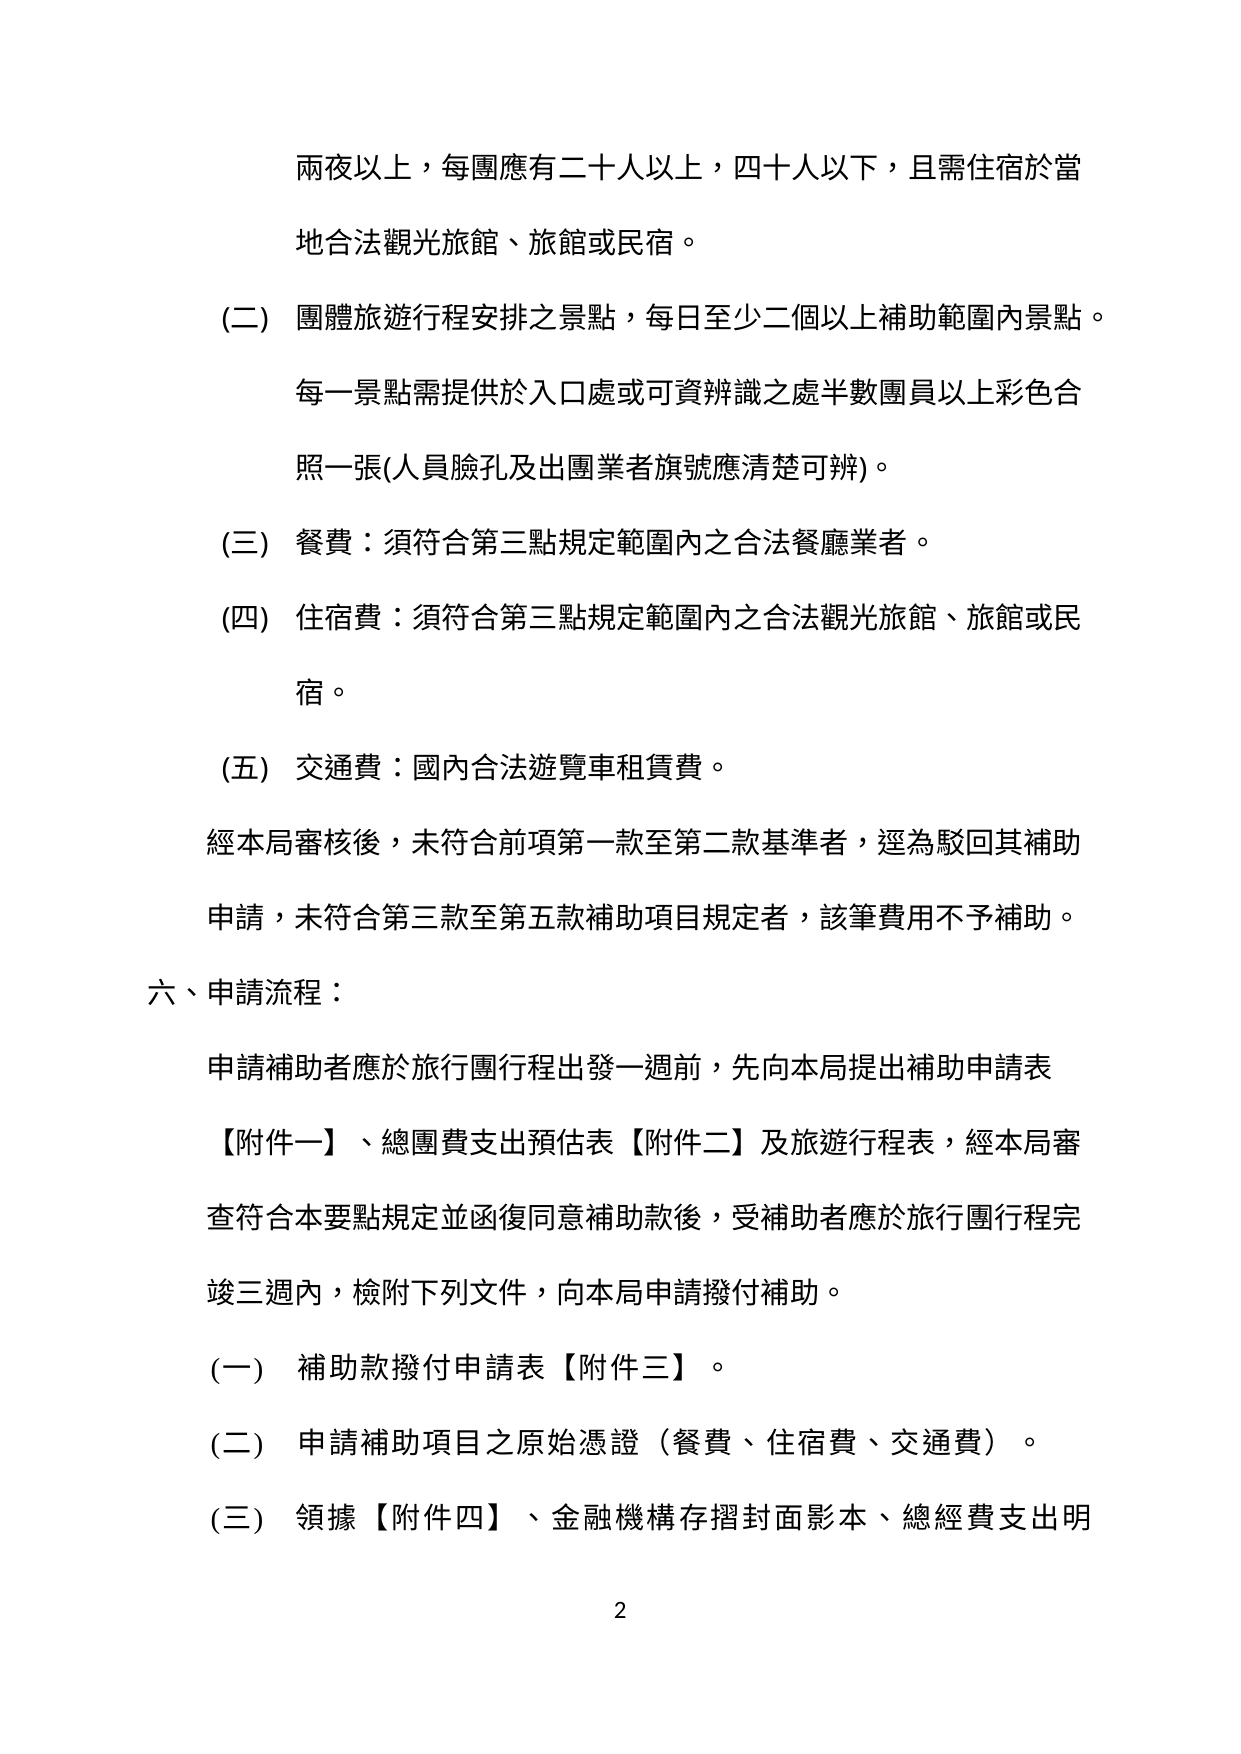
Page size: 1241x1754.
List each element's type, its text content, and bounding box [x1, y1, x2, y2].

list 住宿費：須符合第三點規定範圍內之合法觀光旅館、旅館或民宿。 [222, 578, 1092, 728]
list 領據【附件四】、金融機構存摺封面影本、總經費支出明 [210, 1478, 1092, 1553]
list 團體旅遊行程安排之景點，每日至少二個以上補助範圍內景點。每一景點需提供於入口處或可資辨識之處半數團員以上彩色合照一張(人員臉孔及出團業者旗號應清楚可辨)。 [222, 278, 1092, 503]
list 申請補助項目之原始憑證（餐費、住宿費、交通費）。 [210, 1403, 1092, 1478]
text 六、申請流程： [148, 953, 1092, 1028]
list 交通費：國內合法遊覽車租賃費。 [222, 728, 1092, 803]
list 兩夜以上，每團應有二十人以上，四十人以下，且需住宿於當地合法觀光旅館、旅館或民宿。 [222, 128, 1092, 278]
list 補助款撥付申請表【附件三】。 [210, 1328, 1092, 1403]
text 申請補助者應於旅行團行程出發一週前，先向本局提出補助申請表【附件一】、總團費支出預估表【附件二】及旅遊行程表，經本局審查符合本要點規定並函復同意補助款後，受補助者應於旅行團行程完竣三週內，檢附下列文件，向本局申請撥付補助。 [206, 1028, 1092, 1328]
list 餐費：須符合第三點規定範圍內之合法餐廳業者。 [222, 503, 1092, 578]
text 經本局審核後，未符合前項第一款至第二款基準者，逕為駁回其補助申請，未符合第三款至第五款補助項目規定者，該筆費用不予補助。 [206, 803, 1092, 953]
